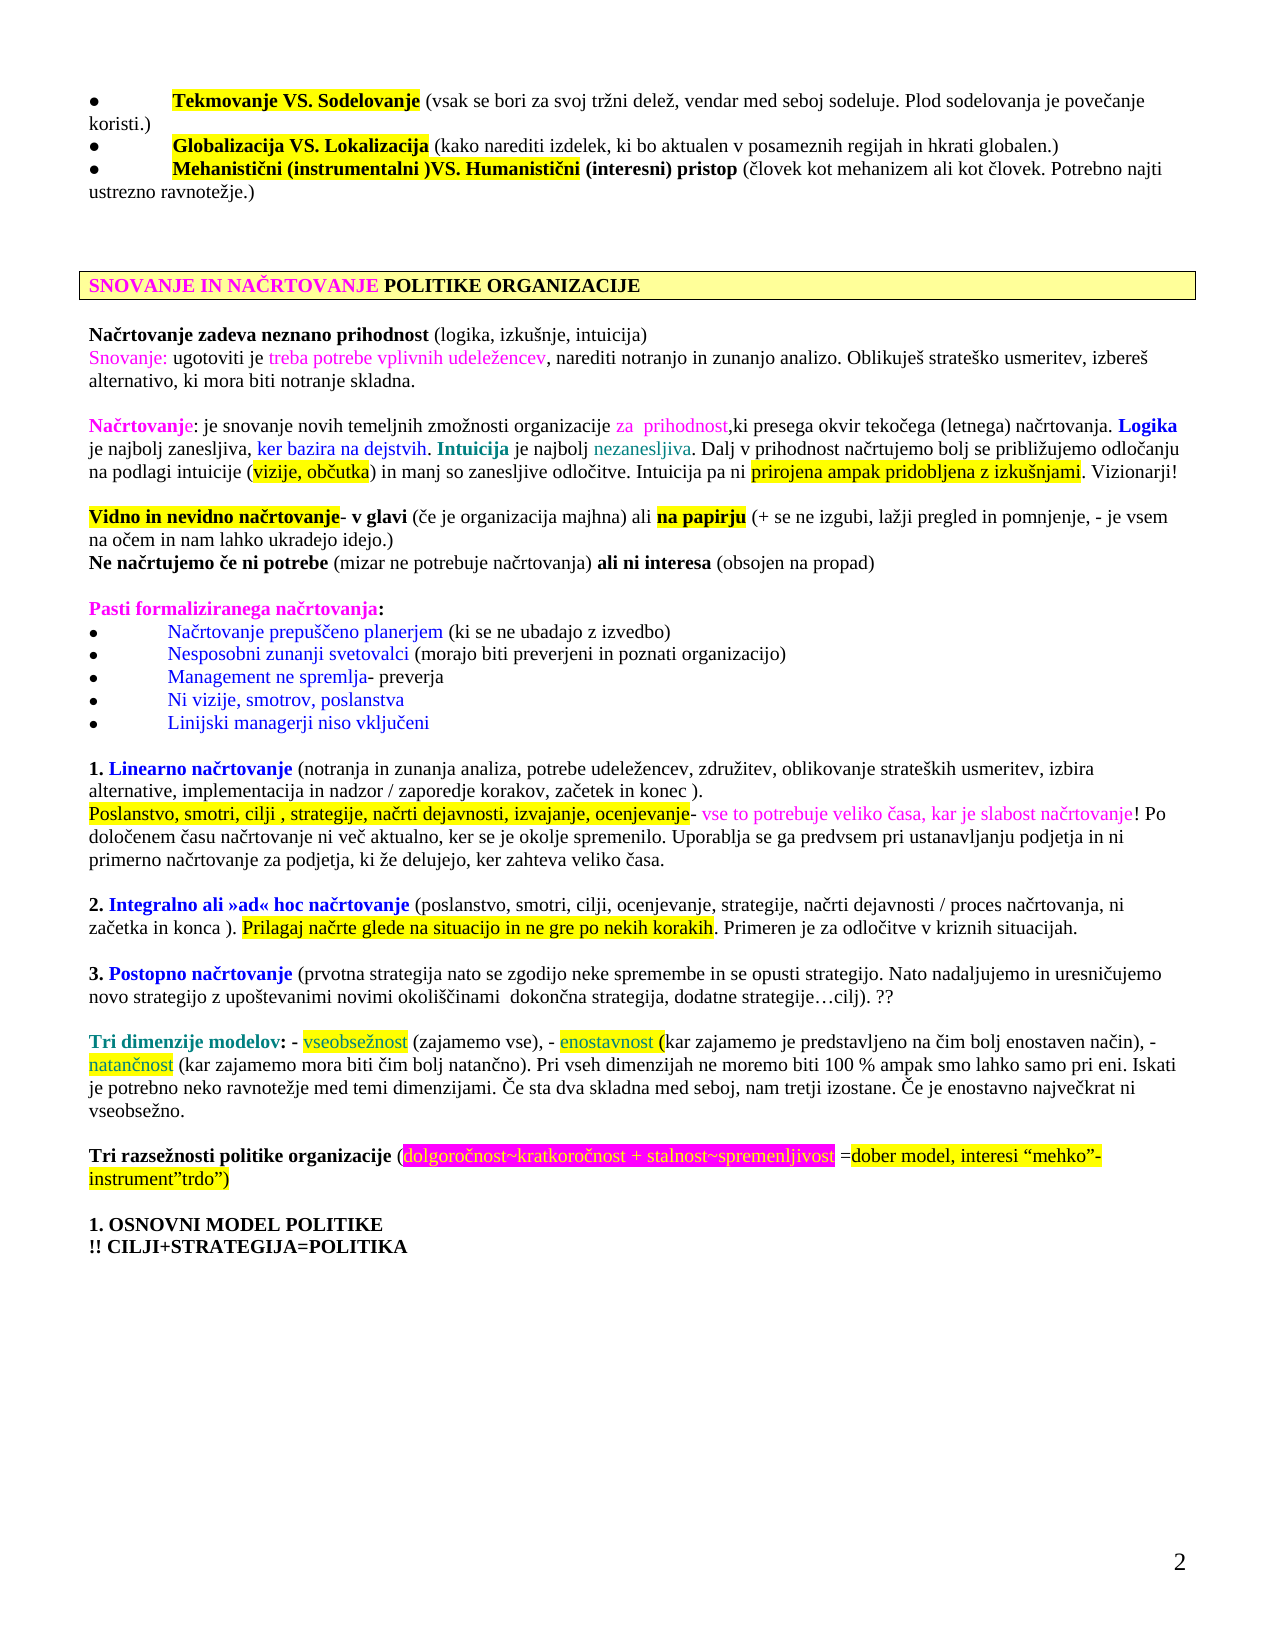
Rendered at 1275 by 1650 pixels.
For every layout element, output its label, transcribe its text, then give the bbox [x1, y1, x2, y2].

list Globalizacija VS. Lokalizacija (kako narediti izdelek, ki bo aktualen v posameznih regijah in hkrati globalen.) [89, 134, 1186, 157]
list Mehanistični (instrumentalni )VS. Humanistični (interesni) pristop (človek kot mehanizem ali kot človek. Potrebno najti ustrezno ravnotežje.) [89, 157, 1186, 203]
text Vidno in nevidno načrtovanje- v glavi (če je organizacija majhna) ali na papirju (+ se ne izgubi, lažji pregled in pomnjenje, - je vsem na očem in nam lahko ukradejo idejo.) [89, 506, 1186, 551]
text 3. Postopno načrtovanje (prvotna strategija nato se zgodijo neke spremembe in se opusti strategijo. Nato nadaljujemo in uresničujemo novo strategijo z upoštevanimi novimi okoliščinami dokončna strategija, dodatne strategije…cilj). ?? [89, 962, 1186, 1007]
text Tri dimenzije modelov: - vseobsežnost (zajamemo vse), - enostavnost (kar zajamemo je predstavljeno na čim bolj enostaven način), - natančnost (kar zajamemo mora biti čim bolj natančno). Pri vseh dimenzijah ne moremo biti 100 % ampak smo lahko samo pri eni. Iskati je potrebno neko ravnotežje med temi dimenzijami. Če sta dva skladna med seboj, nam tretji izostane. Če je enostavno največkrat ni vseobsežno. [89, 1030, 1186, 1121]
text Tri razsežnosti politike organizacije (dolgoročnost~kratkoročnost + stalnost~spremenljivost =dober model, interesi “mehko”-instrument”trdo”) [89, 1144, 1186, 1190]
text Načrtovanje: je snovanje novih temeljnih zmožnosti organizacije za prihodnost,ki presega okvir tekočega (letnega) načrtovanja. Logika je najbolj zanesljiva, ker bazira na dejstvih. Intuicija je najbolj nezanesljiva. Dalj v prihodnost načrtujemo bolj se približujemo odločanju na podlagi intuicije (vizije, občutka) in manj so zanesljive odločitve. Intuicija pa ni prirojena ampak pridobljena z izkušnjami. Vizionarji! [89, 414, 1186, 483]
text 1. Linearno načrtovanje (notranja in zunanja analiza, potrebe udeležencev, združitev, oblikovanje strateških usmeritev, izbira alternative, implementacija in nadzor / zaporedje korakov, začetek in konec ). [89, 756, 1186, 802]
list Linijski managerji niso vključeni [89, 711, 1186, 734]
text 1. OSNOVNI MODEL POLITIKE [89, 1213, 1186, 1236]
text Pasti formaliziranega načrtovanja: [89, 597, 1186, 619]
text Načrtovanje zadeva neznano prihodnost (logika, izkušnje, intuicija) [89, 323, 1186, 346]
text Snovanje: ugotoviti je treba potrebe vplivnih udeležencev, narediti notranjo in zunanjo analizo. Oblikuješ strateško usmeritev, izbereš alternativo, ki mora biti notranje skladna. [89, 346, 1186, 391]
text SNOVANJE IN NAČRTOVANJE POLITIKE ORGANIZACIJE [80, 272, 1195, 299]
text 2. Integralno ali »ad« hoc načrtovanje (poslanstvo, smotri, cilji, ocenjevanje, strategije, načrti dejavnosti / proces načrtovanja, ni začetka in konca ). Prilagaj načrte glede na situacijo in ne gre po nekih korakih. Primeren je za odločitve v kriznih situacijah. [89, 893, 1186, 939]
text Poslanstvo, smotri, cilji , strategije, načrti dejavnosti, izvajanje, ocenjevanje- vse to potrebuje veliko časa, kar je slabost načrtovanje! Po določenem času načrtovanje ni več aktualno, ker se je okolje spremenilo. Uporablja se ga predvsem pri ustanavljanju podjetja in ni primerno načrtovanje za podjetja, ki že delujejo, ker zahteva veliko časa. [89, 802, 1186, 871]
text Ne načrtujemo če ni potrebe (mizar ne potrebuje načrtovanja) ali ni interesa (obsojen na propad) [89, 551, 1186, 574]
text !! CILJI+STRATEGIJA=POLITIKA [89, 1236, 1186, 1258]
list Ni vizije, smotrov, poslanstva [89, 688, 1186, 711]
list Tekmovanje VS. Sodelovanje (vsak se bori za svoj tržni delež, vendar med seboj sodeluje. Plod sodelovanja je povečanje koristi.) [89, 89, 1186, 134]
list Nesposobni zunanji svetovalci (morajo biti preverjeni in poznati organizacijo) [89, 642, 1186, 665]
list Management ne spremlja- preverja [89, 665, 1186, 688]
list Načrtovanje prepuščeno planerjem (ki se ne ubadajo z izvedbo) [89, 619, 1186, 642]
